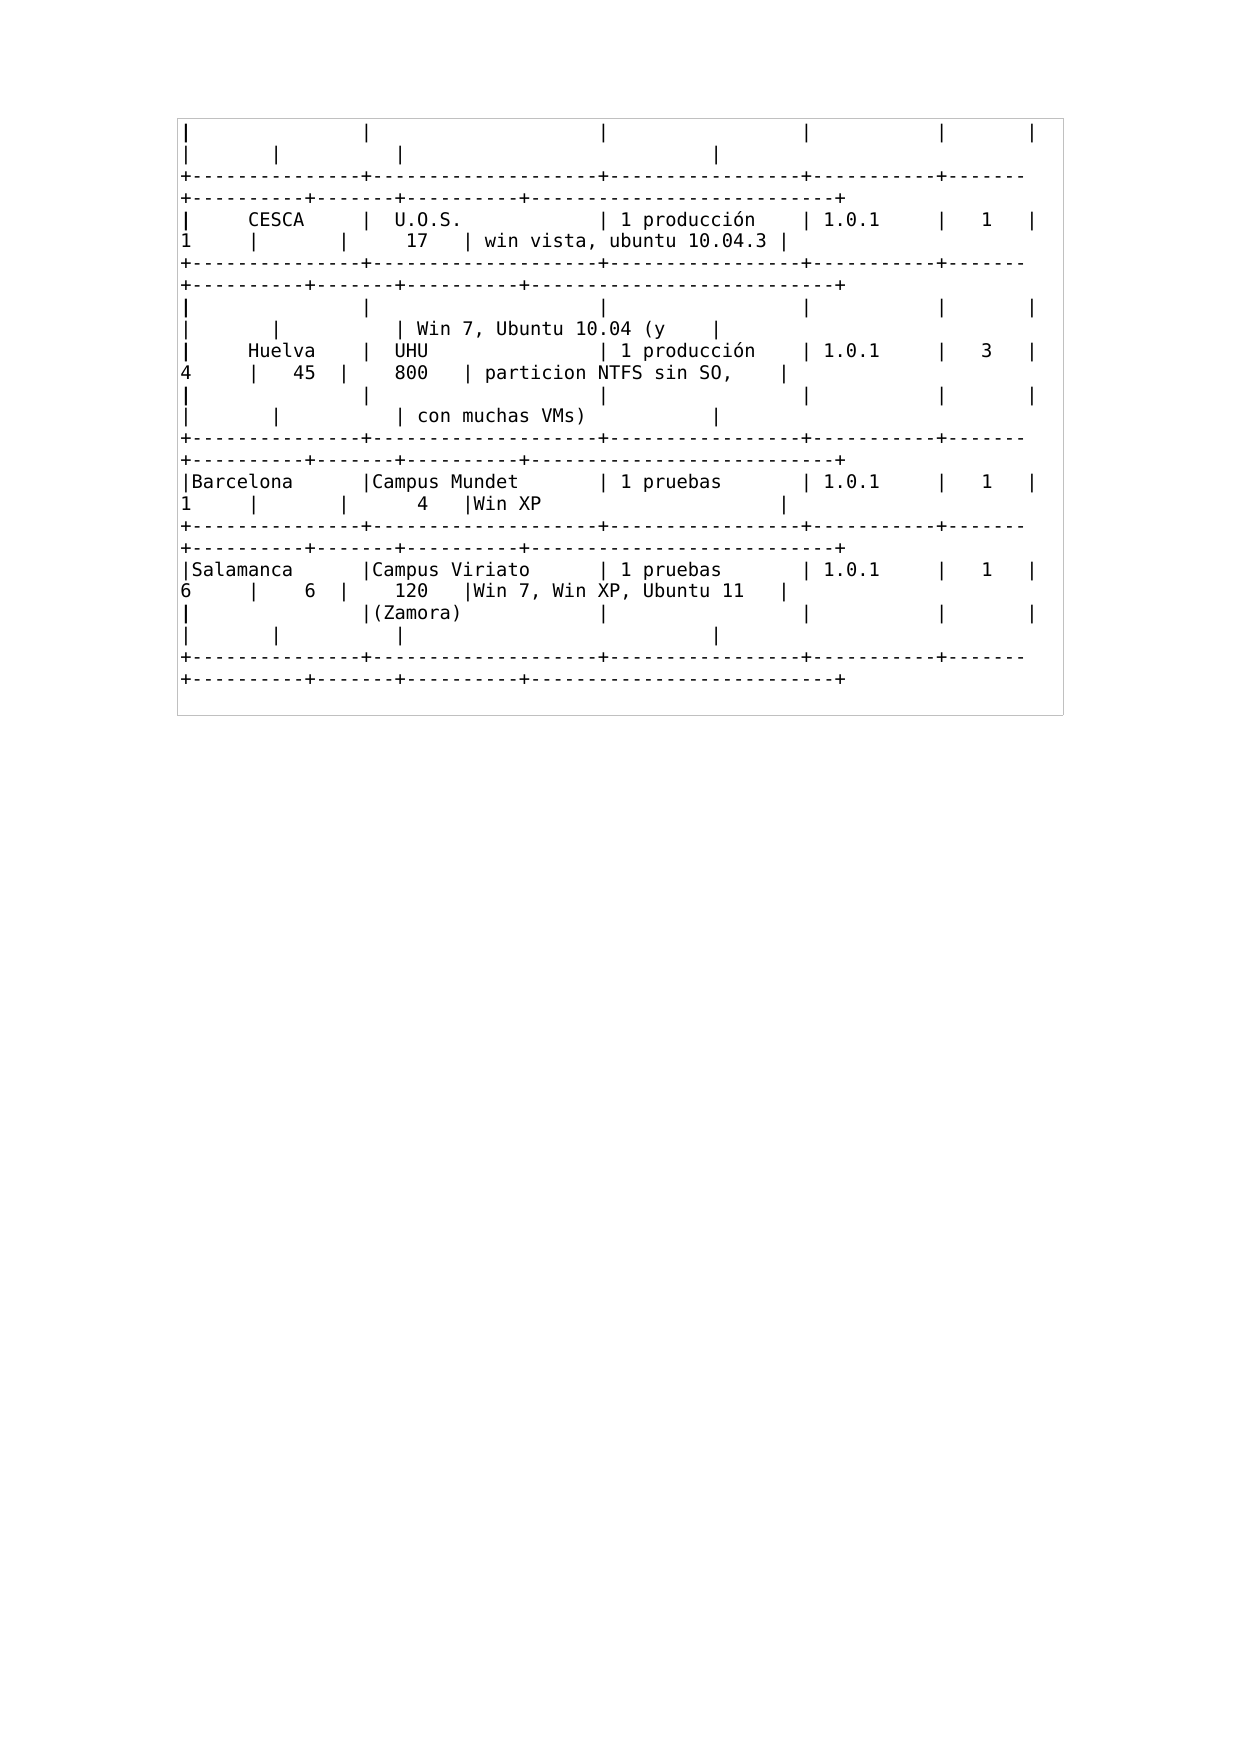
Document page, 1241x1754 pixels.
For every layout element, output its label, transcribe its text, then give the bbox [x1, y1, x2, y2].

text | | | | | | | | | | +---------------+--------------------+-----------------+-----------+-------+----------+-------+----------+---------------------------+ | CESCA | U.O.S. | 1 producción | 1.0.1 | 1 | 1 | | 17 | win vista, ubuntu 10.04.3 | +---------------+--------------------+-----------------+-----------+-------+----------+-------+----------+---------------------------+ | | | | | | | | | Win 7, Ubuntu 10.04 (y | | Huelva | UHU | 1 producción | 1.0.1 | 3 | 4 | 45 | 800 | particion NTFS sin SO, | | | | | | | | | | con muchas VMs) | +---------------+--------------------+-----------------+-----------+-------+----------+-------+----------+---------------------------+ |Barcelona |Campus Mundet | 1 pruebas | 1.0.1 | 1 | 1 | | 4 |Win XP | +---------------+--------------------+-----------------+-----------+-------+----------+-------+----------+---------------------------+ |Salamanca |Campus Viriato | 1 pruebas | 1.0.1 | 1 | 6 | 6 | 120 |Win 7, Win XP, Ubuntu 11 | | |(Zamora) | | | | | | | | +---------------+--------------------+-----------------+-----------+-------+----------+-------+----------+---------------------------+ [178, 119, 1063, 715]
